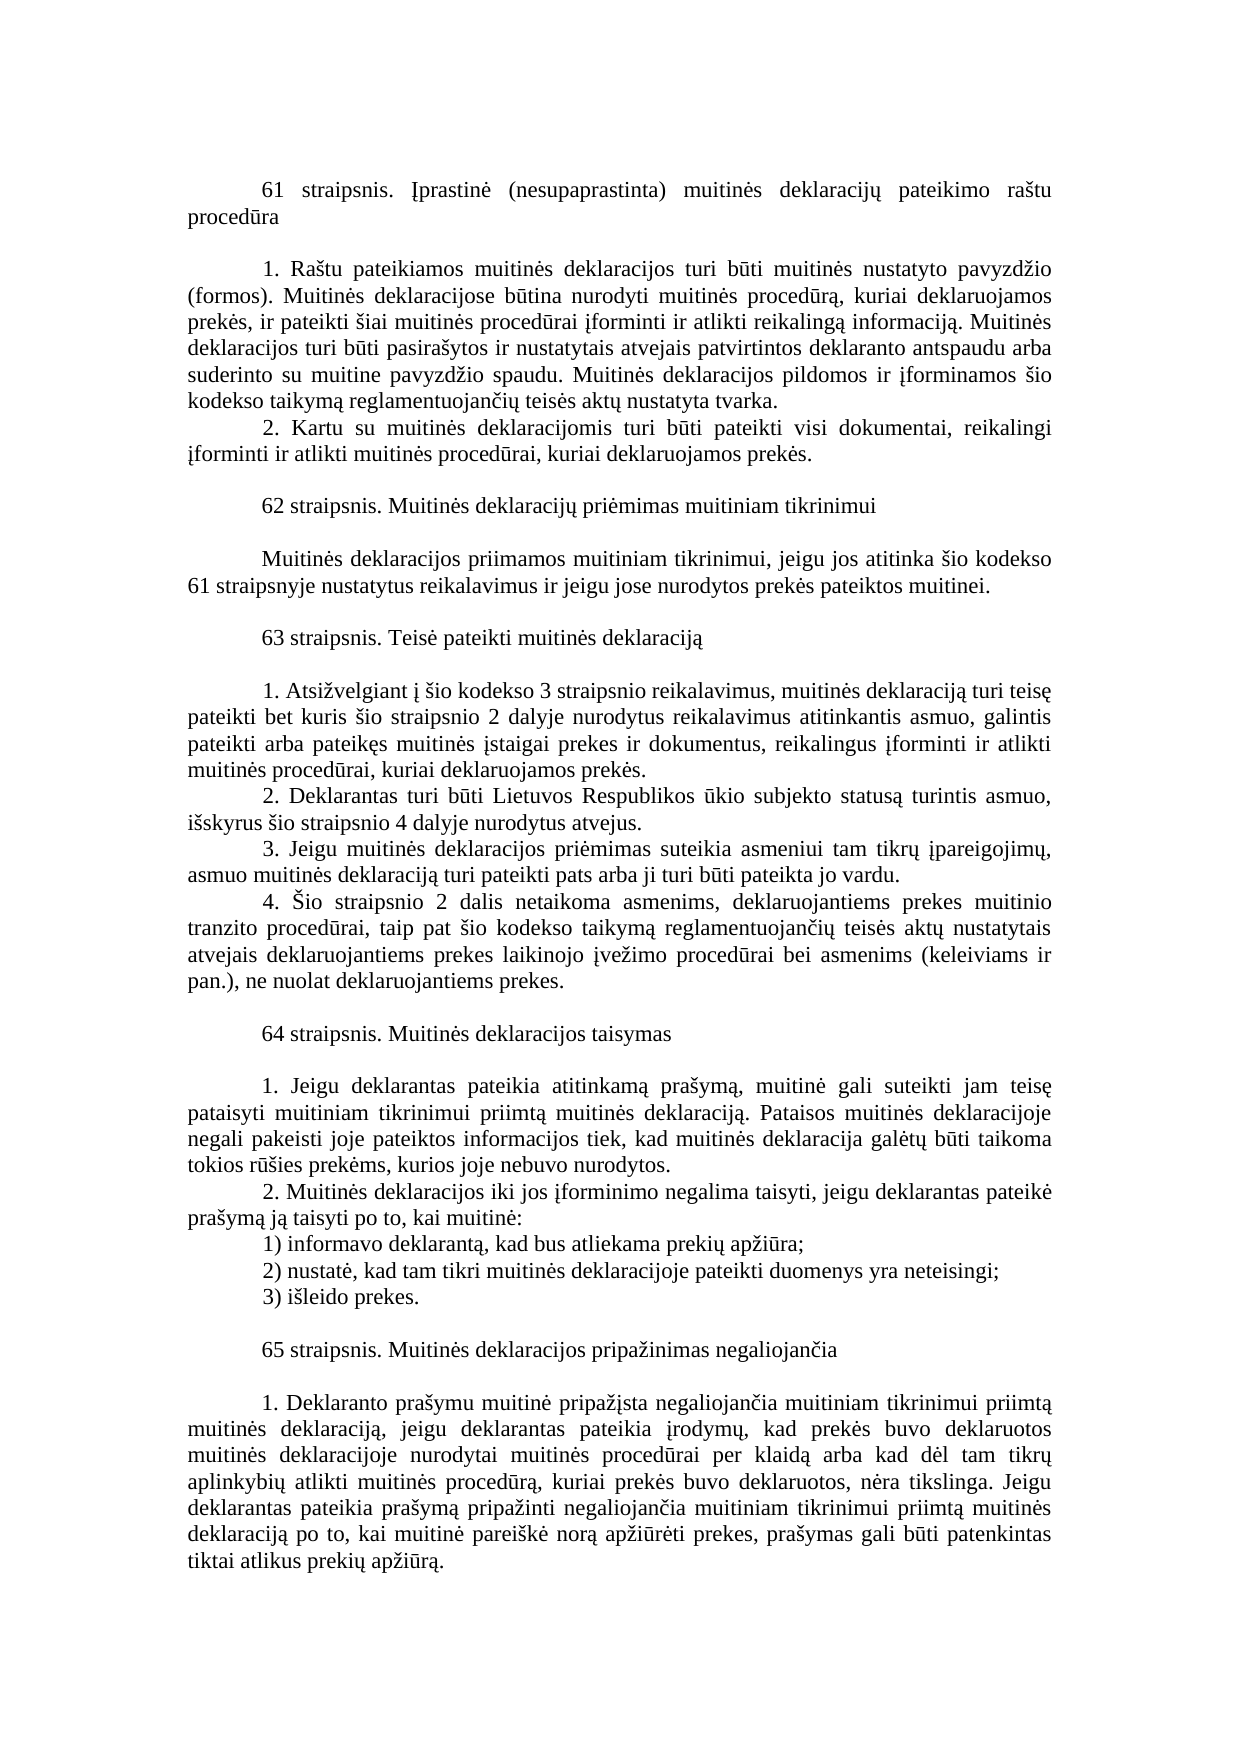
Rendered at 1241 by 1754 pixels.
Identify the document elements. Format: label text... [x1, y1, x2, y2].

text Muitinės deklaracijos priimamos muitiniam tikrinimui, jeigu jos atitinka šio kodekso 61 straipsnyje nustatytus reikalavimus ir jeigu jose nurodytos prekės pateiktos muitinei. [187, 545, 1053, 598]
text 63 straipsnis. Teisė pateikti muitinės deklaraciją [187, 624, 1053, 651]
text 61 straipsnis. Įprastinė (nesupaprastinta) muitinės deklaracijų pateikimo raštu procedūra [187, 176, 1053, 229]
text 1. Deklaranto prašymu muitinė pripažįsta negaliojančia muitiniam tikrinimui priimtą muitinės deklaraciją, jeigu deklarantas pateikia įrodymų, kad prekės buvo deklaruotos muitinės deklaracijoje nurodytai muitinės procedūrai per klaidą arba kad dėl tam tikrų aplinkybių atlikti muitinės procedūrą, kuriai prekės buvo deklaruotos, nėra tikslinga. Jeigu deklarantas pateikia prašymą pripažinti negaliojančia muitiniam tikrinimui priimtą muitinės deklaraciją po to, kai muitinė pareiškė norą apžiūrėti prekes, prašymas gali būti patenkintas tiktai atlikus prekių apžiūrą. [187, 1389, 1053, 1573]
text 3) išleido prekes. [187, 1283, 1053, 1309]
text 62 straipsnis. Muitinės deklaracijų priėmimas muitiniam tikrinimui [187, 493, 1053, 519]
text 65 straipsnis. Muitinės deklaracijos pripažinimas negaliojančia [187, 1336, 1053, 1362]
text 2. Muitinės deklaracijos iki jos įforminimo negalima taisyti, jeigu deklarantas pateikė prašymą ją taisyti po to, kai muitinė: [187, 1178, 1053, 1231]
text 3. Jeigu muitinės deklaracijos priėmimas suteikia asmeniui tam tikrų įpareigojimų, asmuo muitinės deklaraciją turi pateikti pats arba ji turi būti pateikta jo vardu. [187, 835, 1053, 888]
text 64 straipsnis. Muitinės deklaracijos taisymas [187, 1020, 1053, 1046]
text 1. Jeigu deklarantas pateikia atitinkamą prašymą, muitinė gali suteikti jam teisę pataisyti muitiniam tikrinimui priimtą muitinės deklaraciją. Pataisos muitinės deklaracijoje negali pakeisti joje pateiktos informacijos tiek, kad muitinės deklaracija galėtų būti taikoma tokios rūšies prekėms, kurios joje nebuvo nurodytos. [187, 1072, 1053, 1178]
text 2. Kartu su muitinės deklaracijomis turi būti pateikti visi dokumentai, reikalingi įforminti ir atlikti muitinės procedūrai, kuriai deklaruojamos prekės. [187, 413, 1053, 466]
text 4. Šio straipsnio 2 dalis netaikoma asmenims, deklaruojantiems prekes muitinio tranzito procedūrai, taip pat šio kodekso taikymą reglamentuojančių teisės aktų nustatytais atvejais deklaruojantiems prekes laikinojo įvežimo procedūrai bei asmenims (keleiviams ir pan.), ne nuolat deklaruojantiems prekes. [187, 888, 1053, 993]
text 1. Atsižvelgiant į šio kodekso 3 straipsnio reikalavimus, muitinės deklaraciją turi teisę pateikti bet kuris šio straipsnio 2 dalyje nurodytus reikalavimus atitinkantis asmuo, galintis pateikti arba pateikęs muitinės įstaigai prekes ir dokumentus, reikalingus įforminti ir atlikti muitinės procedūrai, kuriai deklaruojamos prekės. [187, 677, 1053, 782]
text 1. Raštu pateikiamos muitinės deklaracijos turi būti muitinės nustatyto pavyzdžio (formos). Muitinės deklaracijose būtina nurodyti muitinės procedūrą, kuriai deklaruojamos prekės, ir pateikti šiai muitinės procedūrai įforminti ir atlikti reikalingą informaciją. Muitinės deklaracijos turi būti pasirašytos ir nustatytais atvejais patvirtintos deklaranto antspaudu arba suderinto su muitine pavyzdžio spaudu. Muitinės deklaracijos pildomos ir įforminamos šio kodekso taikymą reglamentuojančių teisės aktų nustatyta tvarka. [187, 255, 1053, 413]
text 1) informavo deklarantą, kad bus atliekama prekių apžiūra; [187, 1231, 1053, 1257]
text 2) nustatė, kad tam tikri muitinės deklaracijoje pateikti duomenys yra neteisingi; [187, 1257, 1053, 1283]
text 2. Deklarantas turi būti Lietuvos Respublikos ūkio subjekto statusą turintis asmuo, išskyrus šio straipsnio 4 dalyje nurodytus atvejus. [187, 782, 1053, 835]
